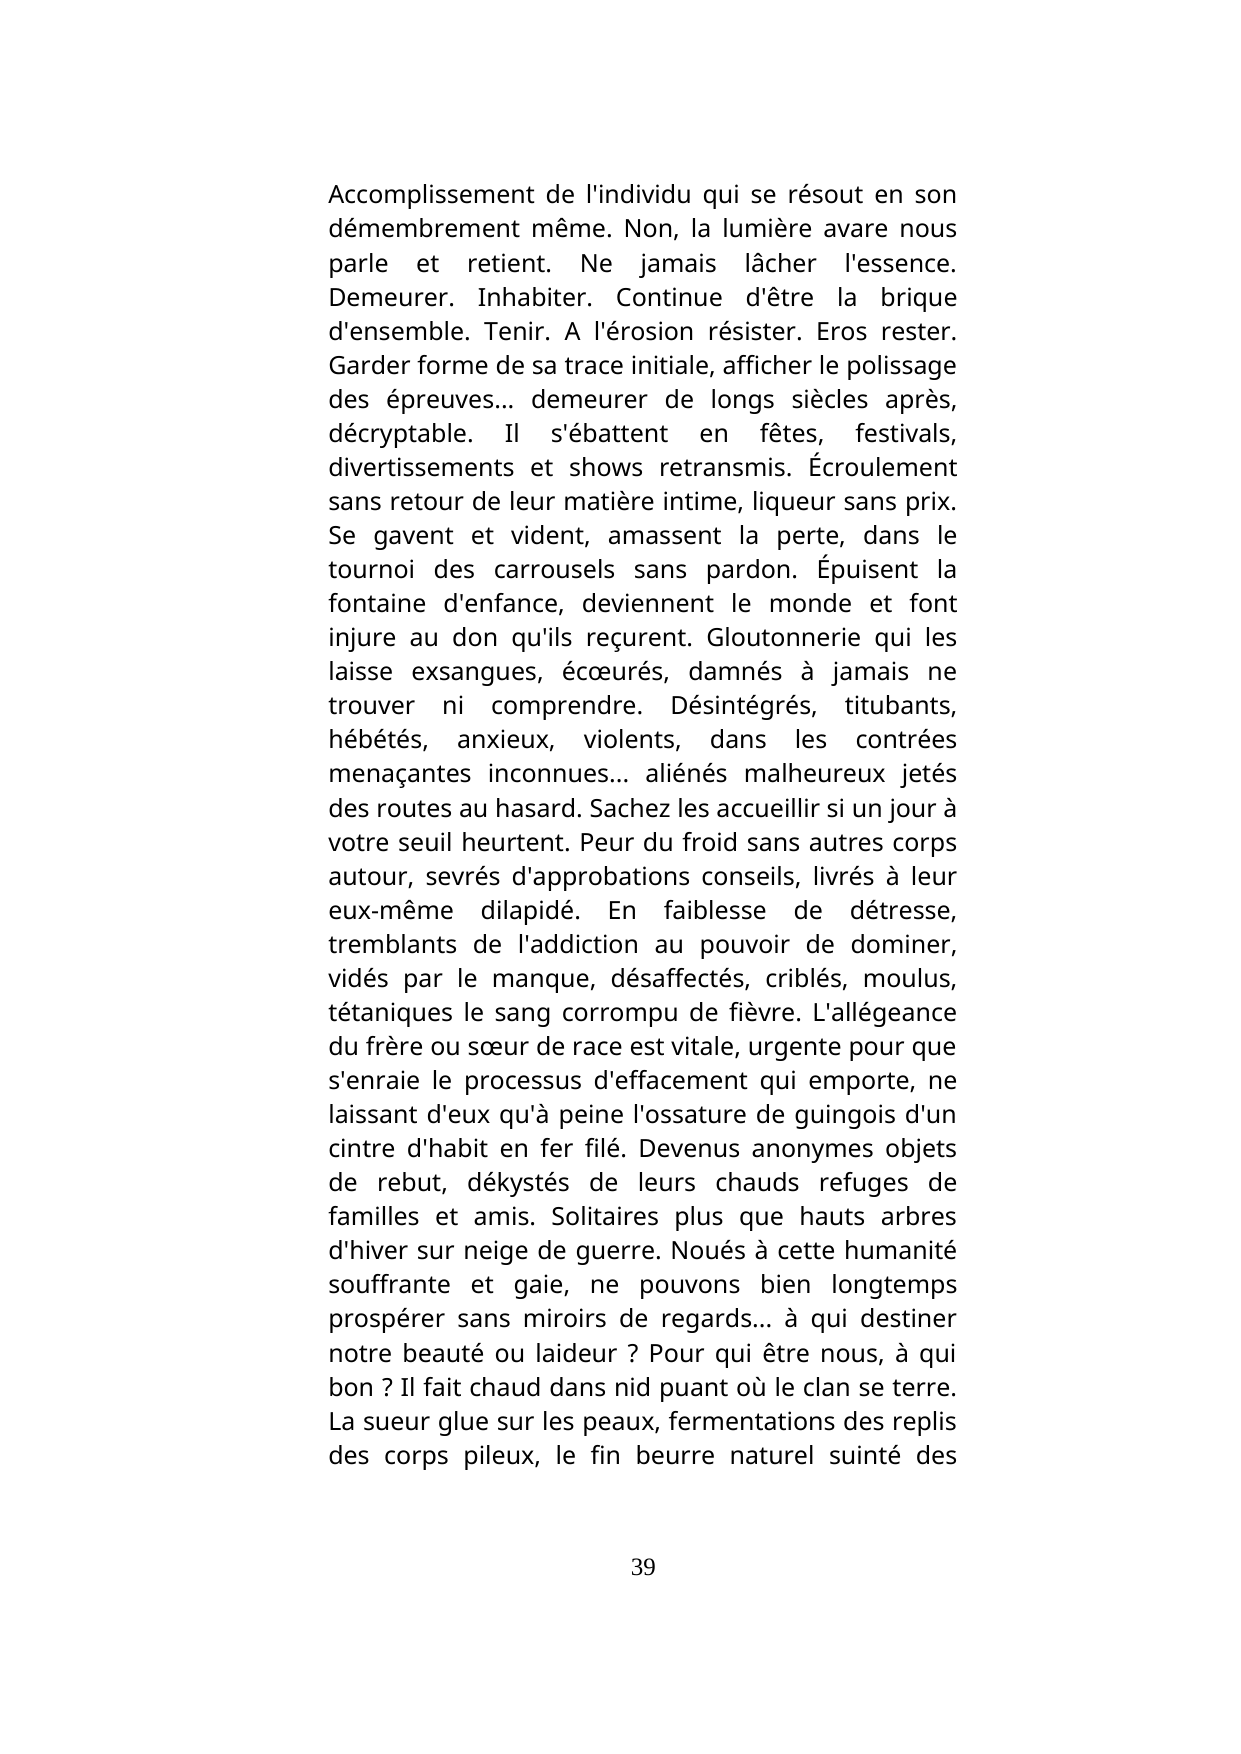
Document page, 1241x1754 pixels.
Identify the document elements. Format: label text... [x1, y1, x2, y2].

text Accomplissement de l'individu qui se résout en son démembrement même. Non, la lumière avare nous parle et retient. Ne jamais lâcher l'essence. Demeurer. Inhabiter. Continue d'être la brique d'ensemble. Tenir. A l'érosion résister. Eros rester. Garder forme de sa trace initiale, afficher le polissage des épreuves... demeurer de longs siècles après, décryptable. Il s'ébattent en fêtes, festivals, divertissements et shows retransmis. Écroulement sans retour de leur matière intime, liqueur sans prix. Se gavent et vident, amassent la perte, dans le tournoi des carrousels sans pardon. Épuisent la fontaine d'enfance, deviennent le monde et font injure au don qu'ils reçurent. Gloutonnerie qui les laisse exsangues, écœurés, damnés à jamais ne trouver ni comprendre. Désintégrés, titubants, hébétés, anxieux, violents, dans les contrées menaçantes inconnues... aliénés malheureux jetés des routes au hasard. Sachez les accueillir si un jour à votre seuil heurtent. Peur du froid sans autres corps autour, sevrés d'approbations conseils, livrés à leur eux-même dilapidé. En faiblesse de détresse, tremblants de l'addiction au pouvoir de dominer, vidés par le manque, désaffectés, criblés, moulus, tétaniques le sang corrompu de fièvre. L'allégeance du frère ou sœur de race est vitale, urgente pour que s'enraie le processus d'effacement qui emporte, ne laissant d'eux qu'à peine l'ossature de guingois d'un cintre d'habit en fer filé. Devenus anonymes objets de rebut, dékystés de leurs chauds refuges de familles et amis. Solitaires plus que hauts arbres d'hiver sur neige de guerre. Noués à cette humanité souffrante et gaie, ne pouvons bien longtemps prospérer sans miroirs de regards... à qui destiner notre beauté ou laideur ? Pour qui être nous, à qui bon ? Il fait chaud dans nid puant où le clan se terre. La sueur glue sur les peaux, fermentations des replis des corps pileux, le fin beurre naturel suinté des [328, 177, 958, 1471]
